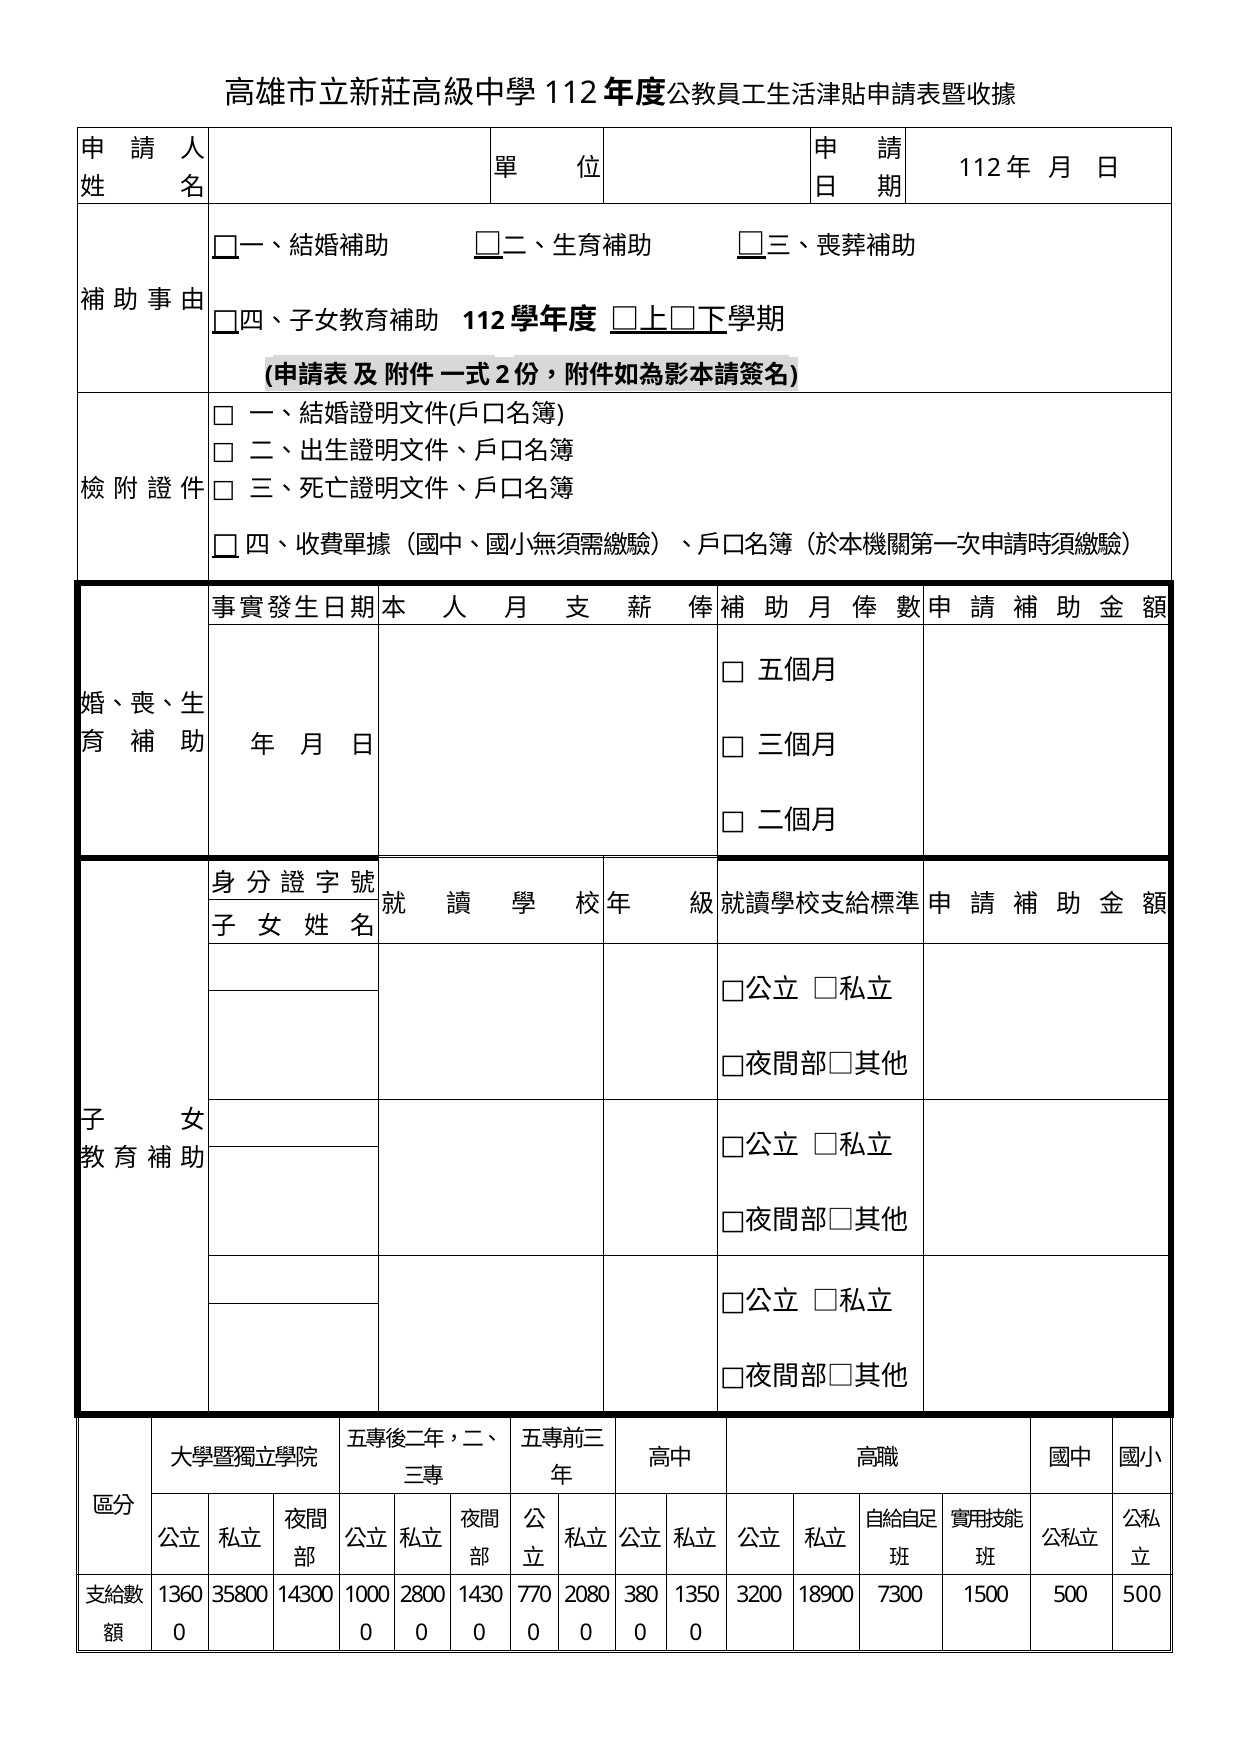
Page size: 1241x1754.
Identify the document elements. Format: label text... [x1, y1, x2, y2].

table_cell [209, 1100, 378, 1146]
table_cell 夜間部 [451, 1494, 510, 1574]
table_cell [379, 1256, 603, 1411]
table_cell 申請補助金額 [924, 586, 1168, 624]
table_cell 14300 [451, 1575, 510, 1650]
table_cell 實用技能班 [943, 1494, 1030, 1574]
table_cell [209, 1304, 378, 1411]
table_cell 年 月 日 [209, 625, 378, 855]
table_cell 區分 [79, 1418, 151, 1574]
table_cell 7300 [860, 1575, 942, 1650]
table_cell 500 [1031, 1575, 1112, 1650]
table_cell 一、結婚證明文件(戶口名簿) 二、出生證明文件、戶口名簿 三、死亡證明文件、戶口名簿 □ 四、收費單據（國中、國小無須需繳驗）、戶口名簿（於本機關第一次申請時須繳驗） [209, 393, 1171, 580]
table_header 申請人 姓名 [78, 128, 208, 203]
table_cell [924, 944, 1168, 1099]
table_cell 子女 教育補助 [81, 861, 208, 1411]
table_cell 五專前三年 [511, 1418, 615, 1493]
table_cell 檢附證件 [78, 393, 208, 580]
table_cell [604, 1256, 717, 1411]
table_cell 500 [1113, 1575, 1170, 1650]
table_cell 私立 [209, 1494, 273, 1574]
table_cell [379, 625, 717, 855]
table_cell 公立 [340, 1494, 394, 1574]
table_cell 事實發生日期 [209, 586, 378, 624]
table_cell 國中 [1031, 1418, 1112, 1493]
table_cell 就讀學校 [379, 858, 603, 943]
table_cell 私立 [559, 1494, 615, 1574]
table_cell 本人月支薪俸 [379, 586, 717, 624]
table_cell 35800 [209, 1575, 273, 1650]
table_cell 高職 [727, 1418, 1030, 1493]
table_cell 13600 [152, 1575, 208, 1650]
table_cell 補助事由 [78, 204, 208, 392]
table_cell 公立 [616, 1494, 666, 1574]
table_cell 自給自足班 [860, 1494, 942, 1574]
table_cell [209, 944, 378, 990]
table_cell 10000 [340, 1575, 394, 1650]
table_header 單位 [491, 128, 603, 203]
table_cell [924, 625, 1168, 855]
table_cell 14300 [274, 1575, 339, 1650]
table_cell □公立 □私立 □夜間部□其他 [718, 1256, 923, 1411]
table_cell 公立 [152, 1494, 208, 1574]
table_cell 公私立 [1031, 1494, 1112, 1574]
table_header 112年 月 日 [906, 128, 1171, 203]
table_cell □一、結婚補助 □二、生育補助 □三、喪葬補助 □四、子女教育補助 112學年度 □上□下學期 (申請表 及 附件 一式2份，附件如為影本請簽名) [209, 204, 1171, 392]
table_cell 20800 [559, 1575, 615, 1650]
table_cell [604, 944, 717, 1099]
table_cell 年級 [604, 858, 717, 943]
table_cell 3200 [727, 1575, 793, 1650]
table_cell 支給數額 [79, 1575, 151, 1650]
table_cell 申請補助金額 [924, 861, 1168, 943]
text 高雄市立新莊高級中學 112年度公教員工生活津貼申請表暨收據 [118, 52, 1122, 127]
table_cell 五個月 三個月 二個月 [718, 625, 923, 855]
table_cell 就讀學校支給標準 [718, 861, 923, 943]
table_cell [209, 991, 378, 1099]
table_cell 私立 [667, 1494, 726, 1574]
table_cell 7700 [511, 1575, 558, 1650]
table_cell 國小 [1113, 1418, 1170, 1493]
table_cell 子女姓名 [209, 900, 378, 943]
table_cell 私立 [395, 1494, 450, 1574]
table_cell 3800 [616, 1575, 666, 1650]
table_cell 五專後二年，二、三專 [340, 1418, 510, 1493]
table_cell [379, 944, 603, 1099]
table_cell □公立 □私立 □夜間部□其他 [718, 944, 923, 1099]
table_cell 28000 [395, 1575, 450, 1650]
table_cell 13500 [667, 1575, 726, 1650]
table_cell 公立 [727, 1494, 793, 1574]
table_cell 補助月俸數 [718, 586, 923, 624]
table_cell 公立 [511, 1494, 558, 1574]
table_cell [604, 1100, 717, 1255]
table_cell 18900 [794, 1575, 859, 1650]
table_cell 私立 [794, 1494, 859, 1574]
table_cell [379, 1100, 603, 1255]
table_header 申請 日期 [811, 128, 905, 203]
table_header [604, 128, 810, 203]
table_cell 婚、喪、生育補助 [81, 586, 208, 855]
table_cell 1500 [943, 1575, 1030, 1650]
table_cell [924, 1100, 1168, 1255]
table_cell 夜間部 [274, 1494, 339, 1574]
table_cell [209, 1256, 378, 1302]
table_cell 身分證字號 [209, 861, 378, 899]
table_cell [209, 1147, 378, 1255]
table_cell 高中 [616, 1418, 726, 1493]
table_cell 公私立 [1113, 1494, 1170, 1574]
table_cell □公立 □私立 □夜間部□其他 [718, 1100, 923, 1255]
table_cell [924, 1256, 1168, 1411]
table_header [209, 128, 490, 203]
table_cell 大學暨獨立學院 [152, 1418, 339, 1493]
